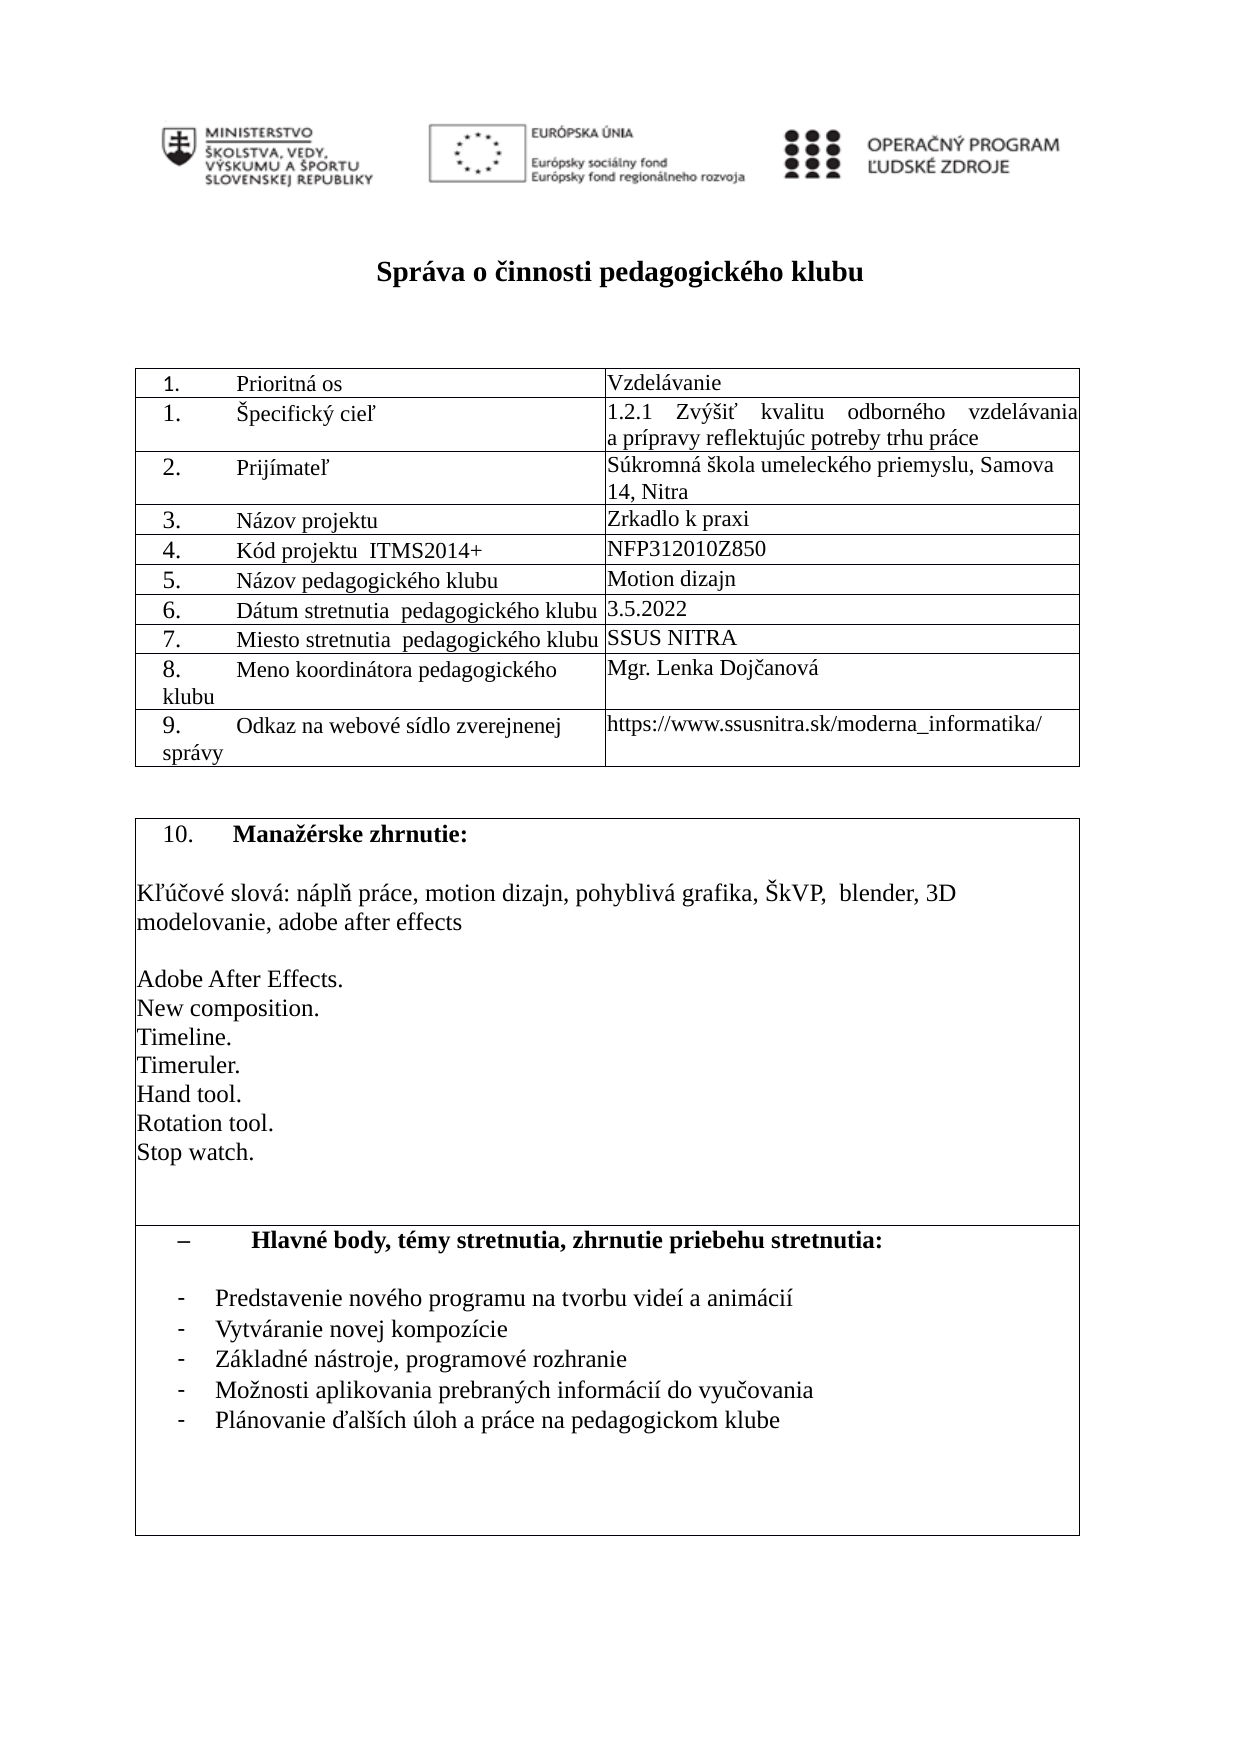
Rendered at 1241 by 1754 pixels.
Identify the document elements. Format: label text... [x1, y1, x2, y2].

table_cell Miesto stretnutia pedagogického klubu [136, 625, 605, 653]
table_cell Mgr. Lenka Dojčanová [606, 654, 1079, 709]
table_cell Motion dizajn [606, 565, 1079, 594]
table_cell NFP312010Z850 [606, 535, 1079, 564]
table_cell Názov pedagogického klubu [136, 565, 605, 594]
table_cell Zrkadlo k praxi [606, 505, 1079, 534]
text Správa o činnosti pedagogického klubu [148, 254, 1093, 288]
table_cell 1.2.1 Zvýšiť kvalitu odborného vzdelávania a prípravy reflektujúc potreby trhu práce [606, 398, 1079, 451]
table_cell Prijímateľ [136, 452, 605, 504]
table_cell SSUS NITRA [606, 625, 1079, 653]
table_header Manažérske zhrnutie: Kľúčové slová: náplň práce, motion dizajn, pohyblivá grafika, ŠkVP, blender, 3D modelovanie, adobe after effects Adobe After Effects. New composition. Timeline. Timeruler. Hand tool. Rotation tool. Stop watch. [136, 819, 1079, 1224]
table_header Prioritná os [136, 369, 605, 397]
table_cell Meno koordinátora pedagogického klubu [136, 654, 605, 709]
table_cell Dátum stretnutia pedagogického klubu [136, 595, 605, 623]
table_cell Súkromná škola umeleckého priemyslu, Samova 14, Nitra [606, 452, 1079, 504]
table_cell Kód projektu ITMS2014+ [136, 535, 605, 564]
table_cell https://www.ssusnitra.sk/moderna_informatika/ [606, 710, 1079, 766]
table_cell Odkaz na webové sídlo zverejnenej správy [136, 710, 605, 766]
table_header Vzdelávanie [606, 369, 1079, 397]
table_cell Špecifický cieľ [136, 398, 605, 451]
table_cell Hlavné body, témy stretnutia, zhrnutie priebehu stretnutia: Predstavenie nového programu na tvorbu videí a animácií Vytváranie novej kompozície Základné nástroje, programové rozhranie Možnosti aplikovania prebraných informácií do vyučovania Plánovanie ďalších úloh a práce na pedagogickom klube [136, 1226, 1079, 1534]
table_cell 3.5.2022 [606, 595, 1079, 623]
table_cell Názov projektu [136, 505, 605, 534]
